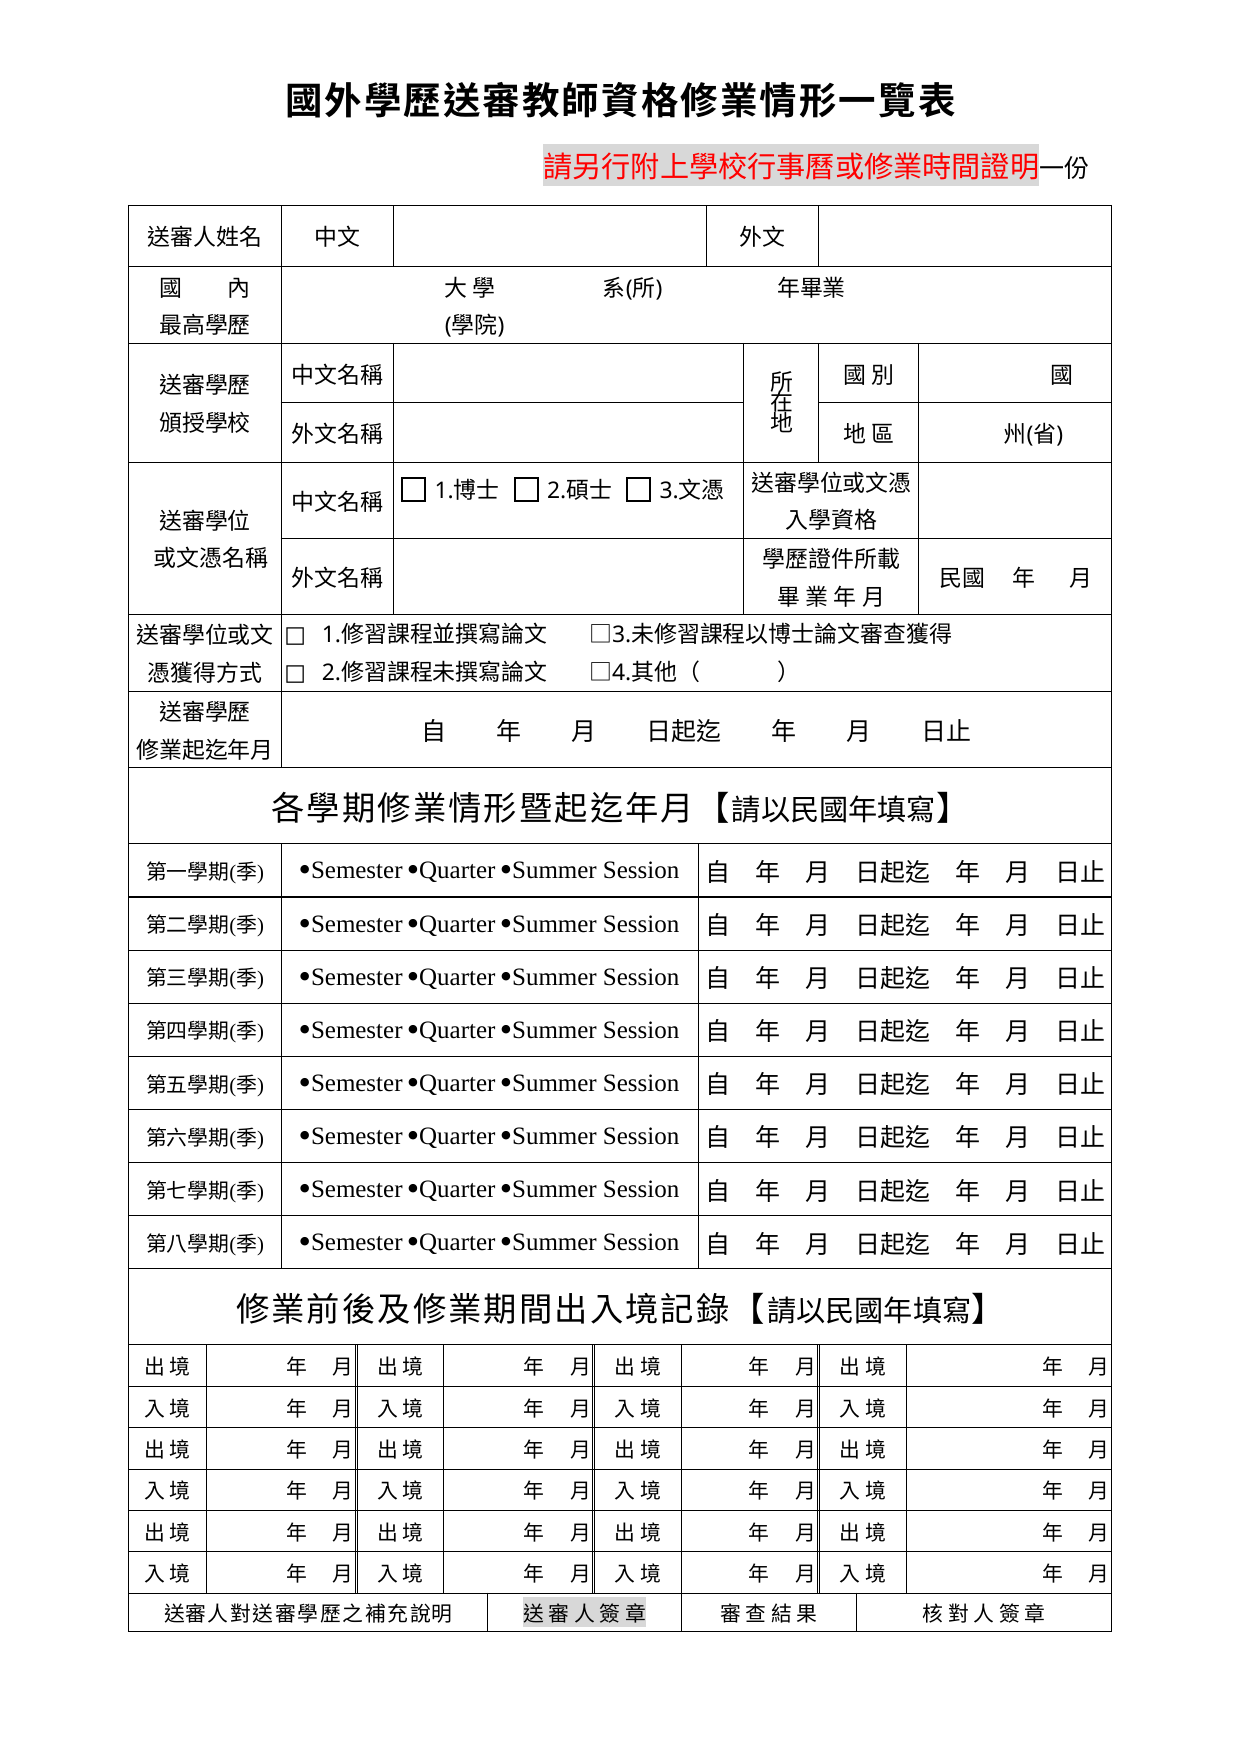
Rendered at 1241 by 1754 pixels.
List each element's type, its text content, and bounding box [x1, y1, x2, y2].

table_cell 大 學 系(所) 年畢業 (學院) [282, 267, 1111, 343]
table_cell [394, 403, 743, 462]
table_cell 入 境 [820, 1387, 906, 1427]
table_cell 年 月 [444, 1345, 592, 1386]
table_cell 年 月 [444, 1511, 592, 1551]
table_cell 出 境 [358, 1428, 443, 1468]
table_cell 審 查 結 果 [682, 1594, 856, 1631]
table_header 中文 [282, 206, 393, 266]
table_cell [394, 463, 743, 538]
table_cell 所在地 [744, 344, 818, 462]
table_cell 第一學期(季) [129, 844, 281, 896]
table_cell Semester Quarter Summer Session [282, 1163, 698, 1215]
table_cell Semester Quarter Summer Session [282, 1110, 698, 1162]
table_cell 年 月 [207, 1511, 355, 1551]
table_cell [394, 539, 743, 614]
table_cell 送審學位或文 憑獲得方式 [129, 615, 281, 691]
table_cell [394, 344, 743, 402]
table_cell 年 月 [444, 1552, 592, 1592]
table_cell 自 年 月 日起迄 年 月 日止 [699, 951, 1111, 1003]
table_cell 入 境 [358, 1552, 443, 1592]
table_cell 入 境 [595, 1470, 681, 1510]
table_cell 出 境 [595, 1345, 681, 1386]
table_header [394, 206, 706, 266]
table_cell 年 月 [444, 1428, 592, 1468]
table_cell 入 境 [129, 1470, 206, 1510]
table_cell 送審學歷 頒授學校 [129, 344, 281, 462]
table_cell 自 年 月 日起迄 年 月 日止 [699, 898, 1111, 949]
table_cell 出 境 [820, 1511, 906, 1551]
table_cell 送 審 人 簽 章 [488, 1594, 681, 1631]
table_cell 年 月 [682, 1387, 817, 1427]
text 國外學歷送審教師資格修業情形一覽表 [89, 71, 1152, 125]
table_cell 自 年 月 日起迄 年 月 日止 [699, 1216, 1111, 1268]
table_cell 年 月 [907, 1428, 1111, 1468]
table_cell 送審學歷 修業起迄年月 [129, 692, 281, 767]
table_cell 送審學位 或文憑名稱 [129, 463, 281, 614]
table_cell 自 年 月 日起迄 年 月 日止 [699, 1110, 1111, 1162]
table_header [819, 206, 1111, 266]
table_cell 出 境 [820, 1345, 906, 1386]
table_cell 中文名稱 [282, 463, 393, 538]
table_cell 入 境 [595, 1387, 681, 1427]
table_cell 年 月 [207, 1387, 355, 1427]
table_cell 出 境 [358, 1345, 443, 1386]
table_cell 國 [919, 344, 1111, 402]
table_cell 入 境 [358, 1387, 443, 1427]
table_cell 出 境 [129, 1428, 206, 1468]
table_cell 自 年 月 日起迄 年 月 日止 [699, 844, 1111, 896]
table_cell 修業前後及修業期間出入境記錄【請以民國年填寫】 [129, 1269, 1111, 1344]
table_cell 第二學期(季) [129, 898, 281, 949]
table_cell 出 境 [358, 1511, 443, 1551]
table_cell 1.修習課程並撰寫論文 □3.未修習課程以博士論文審查獲得 2.修習課程未撰寫論文 □4.其他（ ） [282, 615, 1111, 691]
table_cell 出 境 [129, 1345, 206, 1386]
table_cell 年 月 [207, 1428, 355, 1468]
table_cell 入 境 [595, 1552, 681, 1592]
table_cell Semester Quarter Summer Session [282, 951, 698, 1003]
table_cell 自 年 月 日起迄 年 月 日止 [699, 1057, 1111, 1109]
table_cell 年 月 [682, 1511, 817, 1551]
table_cell 年 月 [907, 1387, 1111, 1427]
table_cell Semester Quarter Summer Session [282, 844, 698, 896]
table_cell 自 年 月 日起迄 年 月 日止 [699, 1004, 1111, 1056]
table_cell 第五學期(季) [129, 1057, 281, 1109]
table_cell 第四學期(季) [129, 1004, 281, 1056]
table_cell 出 境 [595, 1511, 681, 1551]
table_cell 年 月 [207, 1470, 355, 1510]
table_cell Semester Quarter Summer Session [282, 1004, 698, 1056]
table_cell 國 別 [819, 344, 918, 402]
table_cell 自 年 月 日起迄 年 月 日止 [282, 692, 1111, 767]
table_cell Semester Quarter Summer Session [282, 1057, 698, 1109]
table_cell 年 月 [907, 1470, 1111, 1510]
table_cell 年 月 [907, 1511, 1111, 1551]
table_cell 出 境 [595, 1428, 681, 1468]
table_cell 核 對 人 簽 章 [857, 1594, 1111, 1631]
table_cell 第七學期(季) [129, 1163, 281, 1215]
table_header 送審人姓名 [129, 206, 281, 266]
table_cell 第八學期(季) [129, 1216, 281, 1268]
table_cell 自 年 月 日起迄 年 月 日止 [699, 1163, 1111, 1215]
table_cell 國 內 最高學歷 [129, 267, 281, 343]
table_header 外文 [707, 206, 818, 266]
table_cell 地 區 [819, 403, 918, 462]
table_cell 送審學位或文憑入學資格 [744, 463, 918, 538]
table_cell 出 境 [129, 1511, 206, 1551]
table_cell 入 境 [820, 1470, 906, 1510]
table_cell 入 境 [129, 1552, 206, 1592]
table_cell 各學期修業情形暨起迄年月【請以民國年填寫】 [129, 768, 1111, 843]
table_cell 年 月 [907, 1552, 1111, 1592]
table_cell 入 境 [358, 1470, 443, 1510]
table_cell Semester Quarter Summer Session [282, 898, 698, 949]
table_cell 中文名稱 [282, 344, 393, 402]
table_cell 年 月 [682, 1470, 817, 1510]
table_cell 年 月 [207, 1345, 355, 1386]
table_cell [919, 463, 1111, 538]
table_cell 送審人對送審學歷之補充說明 [129, 1594, 487, 1631]
table_cell 年 月 [682, 1428, 817, 1468]
table_cell 年 月 [444, 1470, 592, 1510]
table_cell 外文名稱 [282, 539, 393, 614]
table_cell 年 月 [907, 1345, 1111, 1386]
table_cell 州(省) [919, 403, 1111, 462]
table_cell 第三學期(季) [129, 951, 281, 1003]
table_cell 年 月 [444, 1387, 592, 1427]
table_cell 民國 年 月 [919, 539, 1111, 614]
table_cell 年 月 [682, 1345, 817, 1386]
table_cell 入 境 [820, 1552, 906, 1592]
table_cell 年 月 [207, 1552, 355, 1592]
table_cell 年 月 [682, 1552, 817, 1592]
table_cell 出 境 [820, 1428, 906, 1468]
table_cell 學歷證件所載 畢 業 年 月 [744, 539, 918, 614]
table_cell 第六學期(季) [129, 1110, 281, 1162]
text 請另行附上學校行事曆或修業時間證明一份 [89, 144, 1089, 186]
table_cell 外文名稱 [282, 403, 393, 462]
table_cell Semester Quarter Summer Session [282, 1216, 698, 1268]
table_cell 入 境 [129, 1387, 206, 1427]
